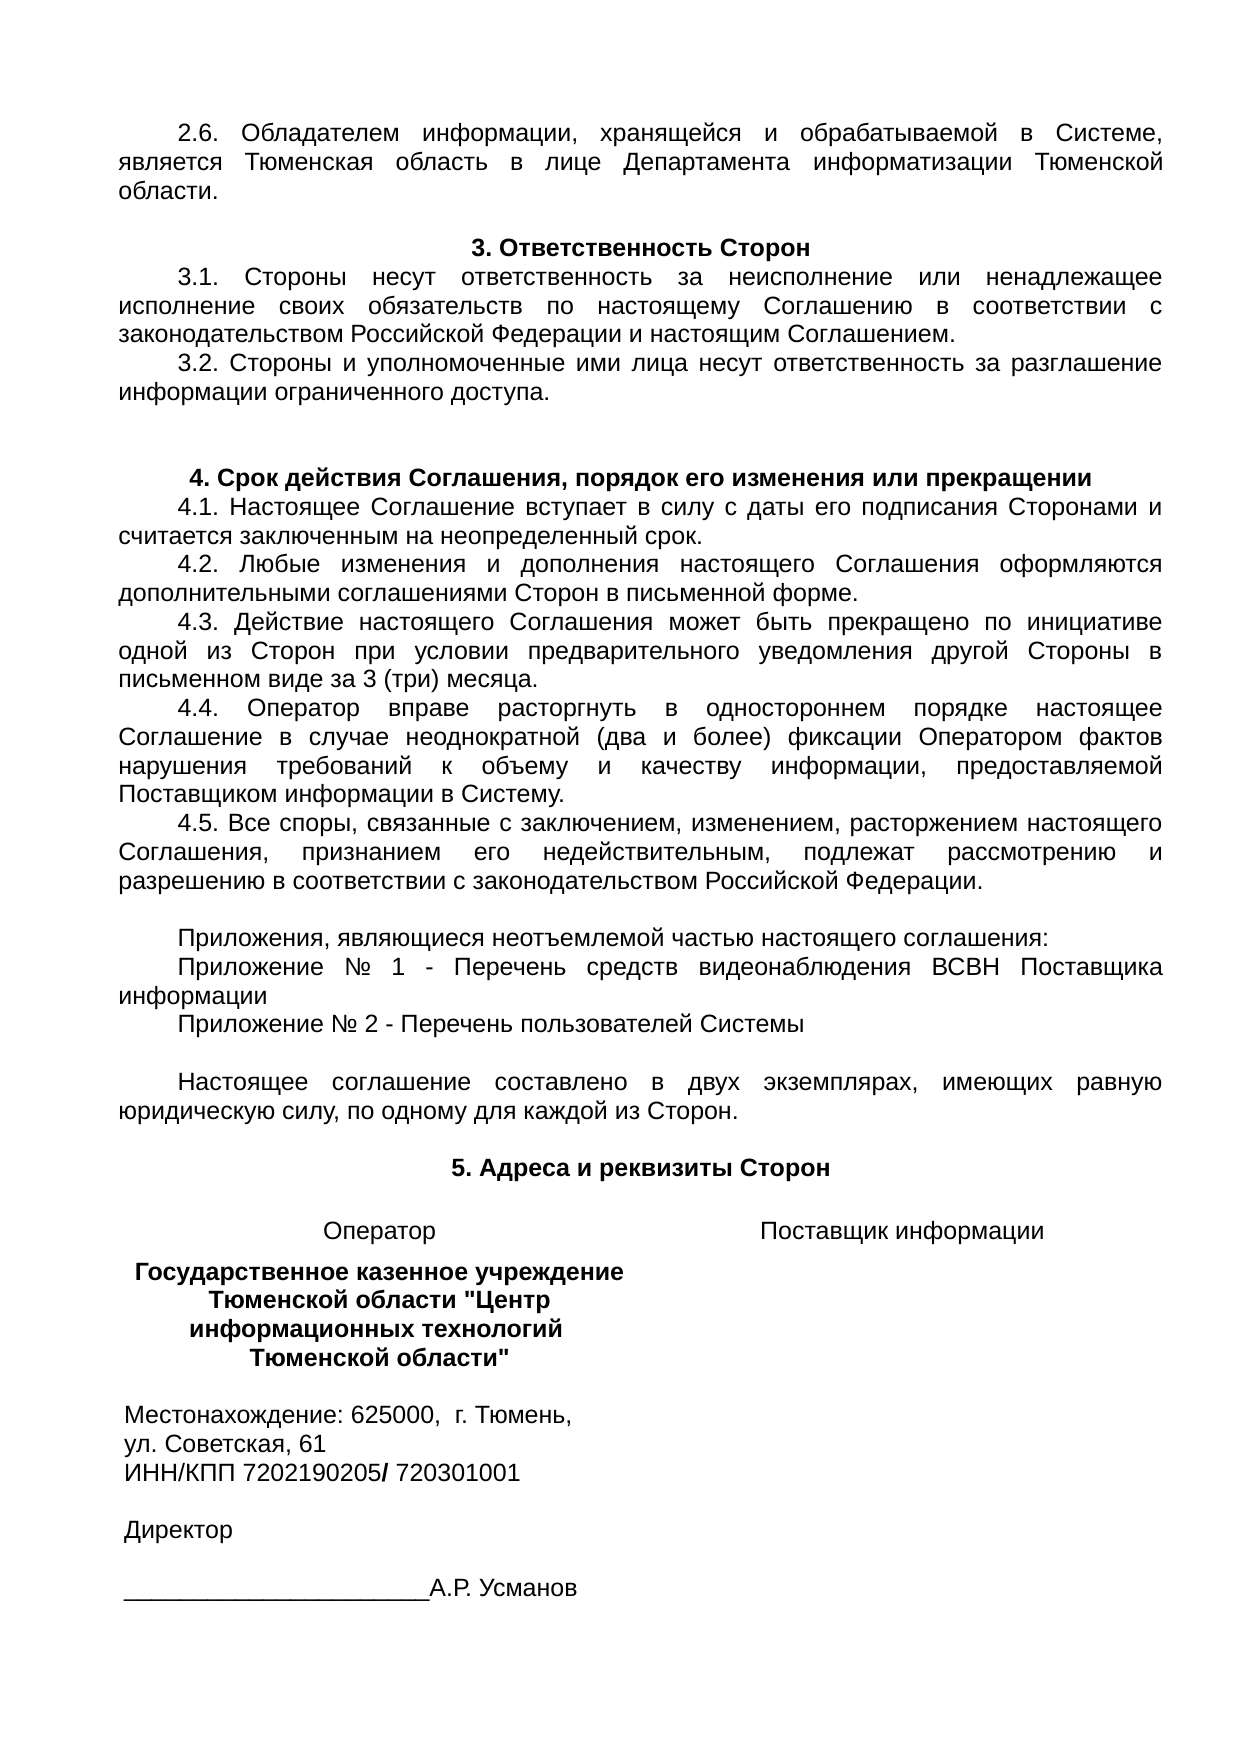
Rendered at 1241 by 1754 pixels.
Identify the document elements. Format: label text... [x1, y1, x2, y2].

text Приложение № 2 - Перечень пользователей Системы [118, 1009, 1164, 1038]
text Приложение № 1 - Перечень средств видеонаблюдения ВСВН Поставщика информации [118, 952, 1164, 1009]
text 5. Адреса и реквизиты Сторон [118, 1153, 1164, 1182]
table_header Оператор [118, 1211, 641, 1251]
table_cell [641, 1251, 1164, 1607]
text 4. Срок действия Соглашения, порядок его изменения или прекращении [118, 463, 1164, 492]
text 4.4. Оператор вправе расторгнуть в одностороннем порядке настоящее Соглашение в случае неоднократной (два и более) фиксации Оператором фактов нарушения требований к объему и качеству информации, предоставляемой Поставщиком информации в Систему. [118, 693, 1164, 808]
text 4.5. Все споры, связанные с заключением, изменением, расторжением настоящего Соглашения, признанием его недействительным, подлежат рассмотрению и разрешению в соответствии с законодательством Российской Федерации. [118, 808, 1164, 894]
text 4.2. Любые изменения и дополнения настоящего Соглашения оформляются дополнительными соглашениями Сторон в письменной форме. [118, 549, 1164, 607]
text 4.1. Настоящее Соглашение вступает в силу с даты его подписания Сторонами и считается заключенным на неопределенный срок. [118, 492, 1164, 549]
text 3.1. Стороны несут ответственность за неисполнение или ненадлежащее исполнение своих обязательств по настоящему Соглашению в соответствии с законодательством Российской Федерации и настоящим Соглашением. [118, 262, 1164, 348]
table_cell Государственное казенное учреждение Тюменской области "Центр информационных технологий Тюменской области" Местонахождение: 625000, г. Тюмень, ул. Советская, 61 ИНН/КПП 7202190205/ 720301001 Директор ______________________А.Р. Усманов [118, 1251, 641, 1607]
text 4.3. Действие настоящего Соглашения может быть прекращено по инициативе одной из Сторон при условии предварительного уведомления другой Стороны в письменном виде за 3 (три) месяца. [118, 607, 1164, 693]
text Приложения, являющиеся неотъемлемой частью настоящего соглашения: [118, 923, 1164, 952]
table_header Поставщик информации [641, 1211, 1164, 1251]
text 2.6. Обладателем информации, хранящейся и обрабатываемой в Системе, является Тюменская область в лице Департамента информатизации Тюменской области. [118, 118, 1164, 204]
text 3. Ответственность Сторон [118, 233, 1164, 262]
text Настоящее соглашение составлено в двух экземплярах, имеющих равную юридическую силу, по одному для каждой из Сторон. [118, 1067, 1164, 1124]
text 3.2. Стороны и уполномоченные ими лица несут ответственность за разглашение информации ограниченного доступа. [118, 348, 1164, 406]
